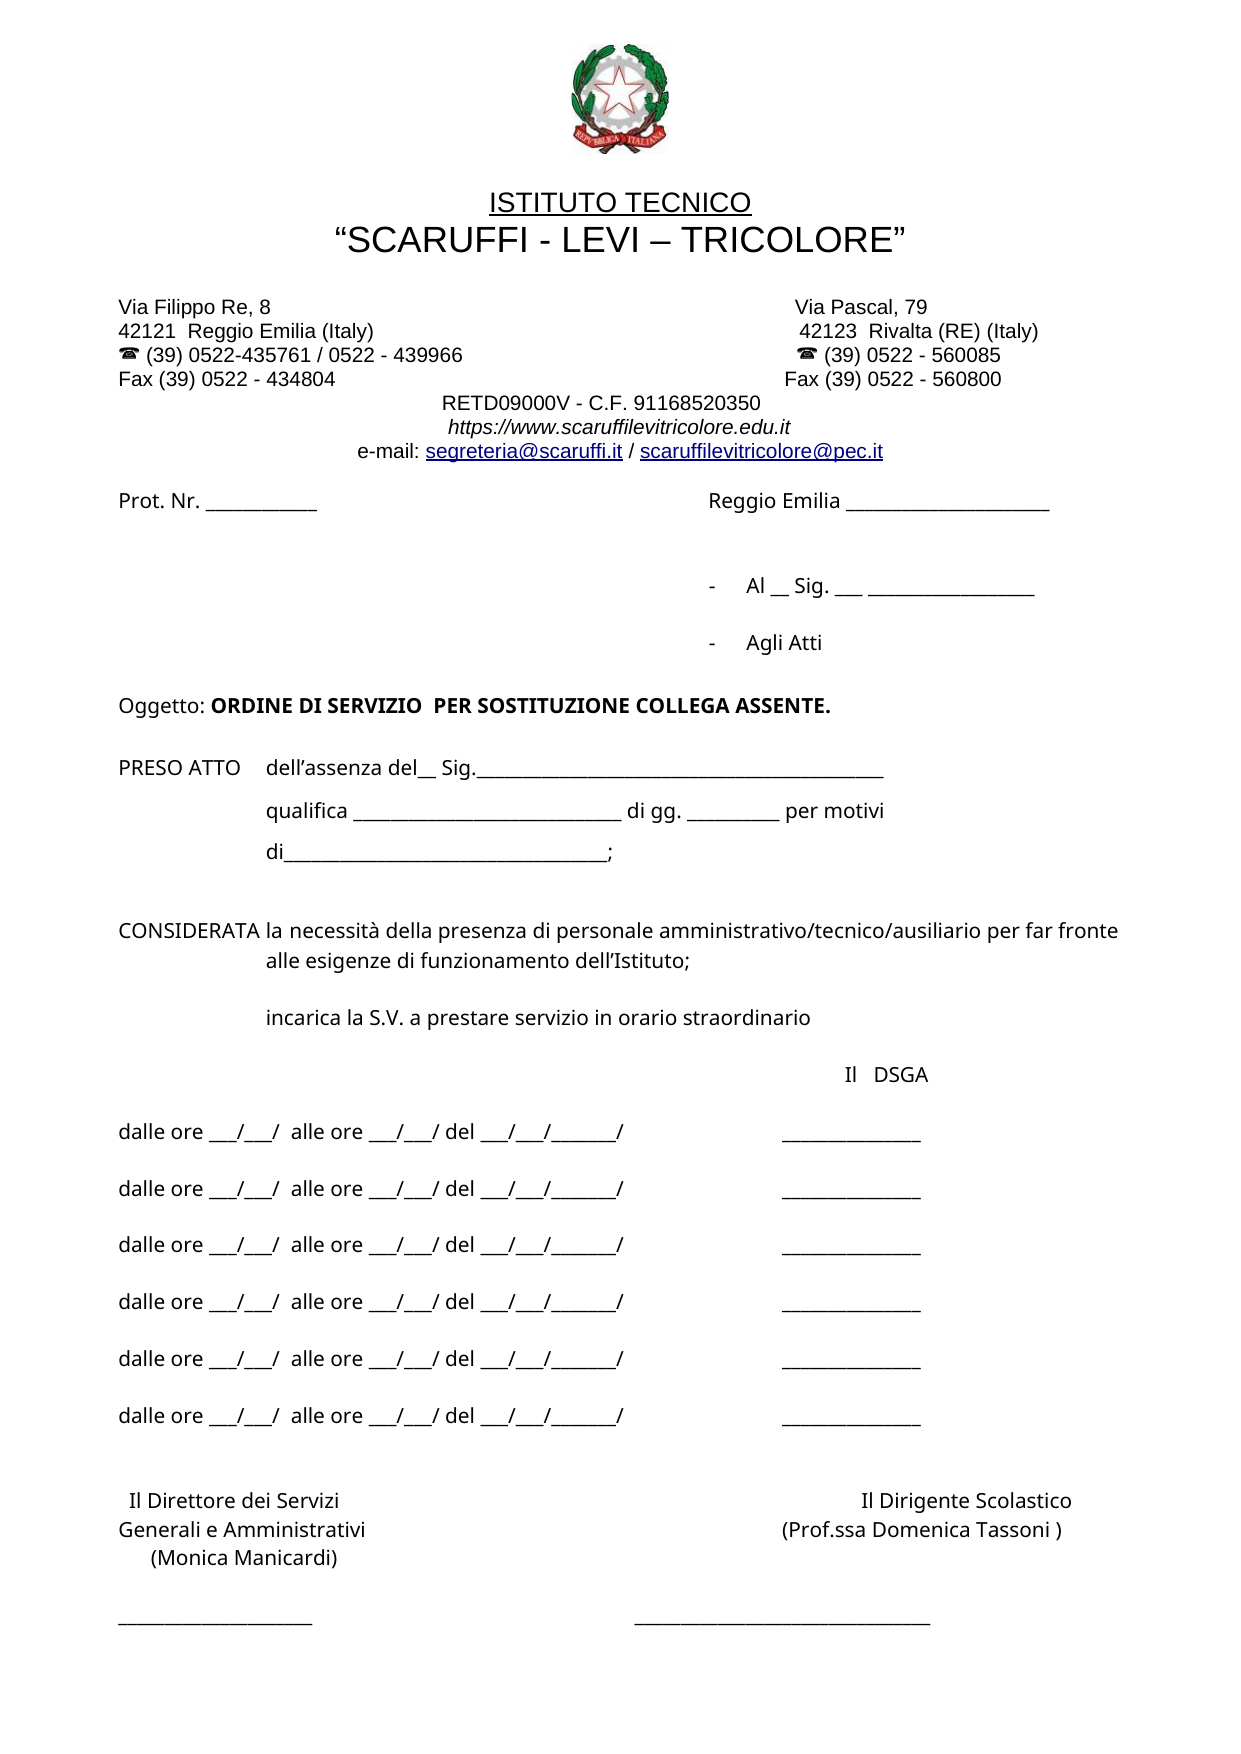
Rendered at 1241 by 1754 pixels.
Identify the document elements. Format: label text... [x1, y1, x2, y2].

list Al __ Sig. ___ __________________ [709, 572, 1122, 600]
text https://www.scaruffilevitricolore.edu.it [118, 414, 1122, 438]
text (Monica Manicardi) [118, 1543, 1122, 1572]
subtitle Fax (39) 0522 - 434804 Fax (39) 0522 - 560800 [118, 367, 1122, 391]
text incarica la S.V. a prestare servizio in orario straordinario [192, 1003, 1122, 1031]
text RETD09000V - C.F. 91168520350 [118, 391, 1122, 414]
text PRESO ATTO dell’assenza del__ Sig.____________________________________________ [118, 753, 1122, 782]
text qualifica _____________________________ di gg. __________ per motivi [192, 796, 1122, 824]
text Via Filippo Re, 8 Via Pascal, 79 [118, 294, 1122, 318]
text Prot. Nr. ____________ Reggio Emilia ______________________ [118, 486, 1122, 515]
text dalle ore ___/___/ alle ore ___/___/ del ___/___/_______/ _______________ [118, 1344, 1122, 1373]
text alle esigenze di funzionamento dell’Istituto; [118, 946, 1122, 974]
list Agli Atti [709, 628, 1122, 657]
text dalle ore ___/___/ alle ore ___/___/ del ___/___/_______/ _______________ [118, 1117, 1122, 1145]
subtitle “SCARUFFI - LEVI – TRICOLORE” [118, 218, 1122, 261]
text Oggetto: ORDINE DI SERVIZIO PER SOSTITUZIONE COLLEGA ASSENTE. [118, 691, 1122, 719]
text di___________________________________; [118, 837, 1122, 866]
text Il Direttore dei Servizi Il Dirigente Scolastico [118, 1486, 1122, 1515]
text dalle ore ___/___/ alle ore ___/___/ del ___/___/_______/ _______________ [118, 1231, 1122, 1259]
text CONSIDERATA la necessità della presenza di personale amministrativo/tecnico/ausiliario per far fronte [118, 912, 1122, 946]
text dalle ore ___/___/ alle ore ___/___/ del ___/___/_______/ _______________ [118, 1401, 1122, 1429]
text e-mail: segreteria@scaruffi.it / scaruffilevitricolore@pec.it [118, 438, 1122, 462]
subtitle ISTITUTO TECNICO [118, 186, 1122, 218]
text Generali e Amministrativi (Prof.ssa Domenica Tassoni ) [118, 1515, 1122, 1543]
text  (39) 0522-435761 / 0522 - 439966  (39) 0522 - 560085 [118, 342, 1122, 367]
text _____________________ ________________________________ [118, 1600, 1122, 1629]
text dalle ore ___/___/ alle ore ___/___/ del ___/___/_______/ _______________ [118, 1287, 1122, 1316]
text 42121 Reggio Emilia (Italy) 42123 Rivalta (RE) (Italy) [118, 318, 1122, 342]
text dalle ore ___/___/ alle ore ___/___/ del ___/___/_______/ _______________ [118, 1174, 1122, 1202]
text Il DSGA [118, 1060, 1122, 1088]
